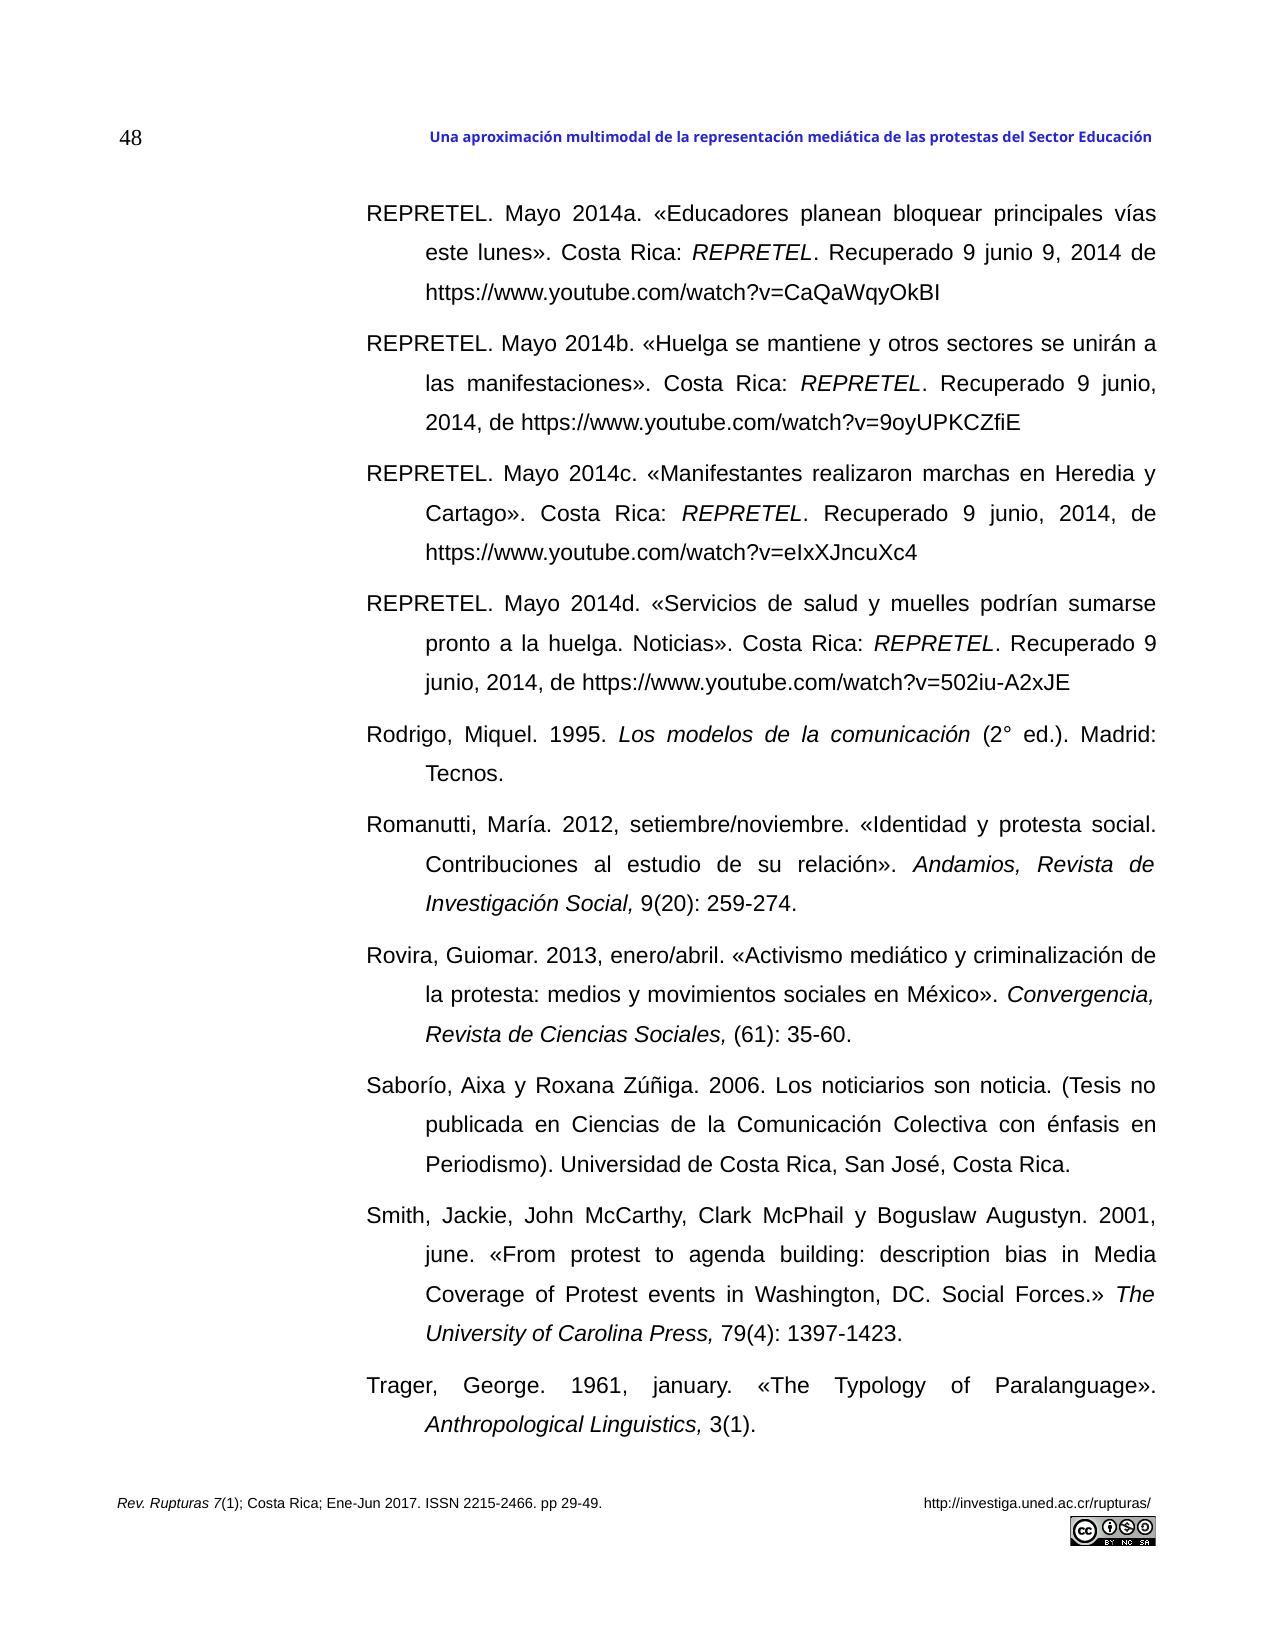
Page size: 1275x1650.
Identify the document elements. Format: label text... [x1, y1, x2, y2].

text Rodrigo, Miquel. 1995. Los modelos de la comunicación (2° ed.). Madrid: Tecnos. [366, 721, 1157, 786]
text REPRETEL. Mayo 2014b. «Huelga se mantiene y otros sectores se unirán a las manifestaciones». Costa Rica: REPRETEL. Recuperado 9 junio, 2014, de https://www.youtube.com/watch?v=9oyUPKCZfiE [366, 330, 1157, 435]
text Smith, Jackie, John McCarthy, Clark McPhail y Boguslaw Augustyn. 2001, june. «From protest to agenda building: description bias in Media Coverage of Protest events in Washington, DC. Social Forces.» The University of Carolina Press, 79(4): 1397-1423. [366, 1202, 1157, 1347]
text REPRETEL. Mayo 2014c. «Manifestantes realizaron marchas en Heredia y Cartago». Costa Rica: REPRETEL. Recuperado 9 junio, 2014, de https://www.youtube.com/watch?v=eIxXJncuXc4 [366, 460, 1157, 566]
text REPRETEL. Mayo 2014a. «Educadores planean bloquear principales vías este lunes». Costa Rica: REPRETEL. Recuperado 9 junio 9, 2014 de https://www.youtube.com/watch?v=CaQaWqyOkBI [366, 200, 1157, 305]
text Rovira, Guiomar. 2013, enero/abril. «Activismo mediático y criminalización de la protesta: medios y movimientos sociales en México». Convergencia, Revista de Ciencias Sociales, (61): 35-60. [366, 942, 1157, 1047]
text Saborío, Aixa y Roxana Zúñiga. 2006. Los noticiarios son noticia. (Tesis no publicada en Ciencias de la Comunicación Colectiva con énfasis en Periodismo). Universidad de Costa Rica, San José, Costa Rica. [366, 1072, 1157, 1177]
picture [1070, 1516, 1156, 1546]
text Romanutti, María. 2012, setiembre/noviembre. «Identidad y protesta social. Contribuciones al estudio de su relación». Andamios, Revista de Investigación Social, 9(20): 259-274. [366, 811, 1157, 917]
text REPRETEL. Mayo 2014d. «Servicios de salud y muelles podrían sumarse pronto a la huelga. Noticias». Costa Rica: REPRETEL. Recuperado 9 junio, 2014, de https://www.youtube.com/watch?v=502iu-A2xJE [366, 590, 1157, 696]
text Trager, George. 1961, january. «The Typology of Paralanguage». Anthropological Linguistics, 3(1). [366, 1372, 1157, 1437]
